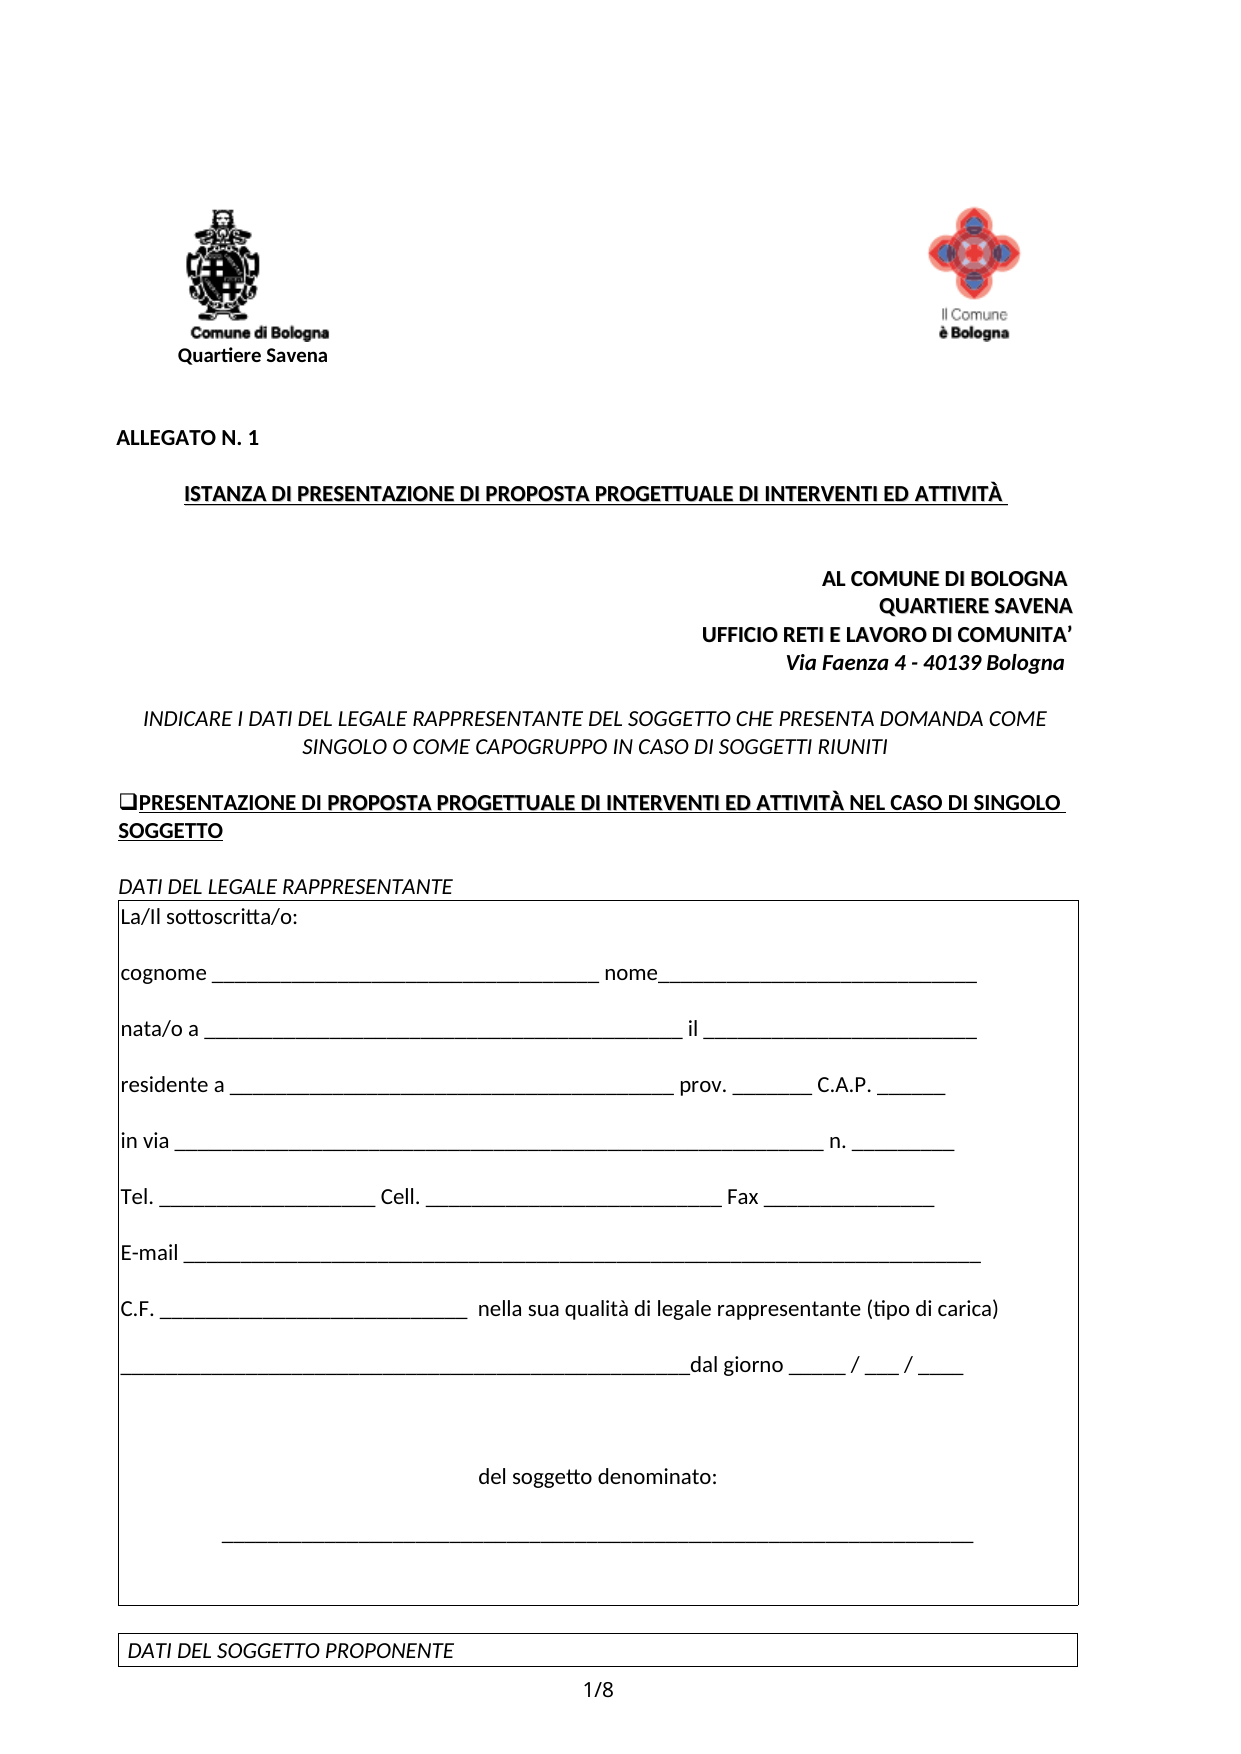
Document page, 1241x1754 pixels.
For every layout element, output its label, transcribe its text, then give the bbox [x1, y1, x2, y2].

text cognome __________________________________ nome____________________________ [119, 956, 1078, 986]
list Presentazione di PROPOSTA PROGETTUALE DI INTERVENTI ED ATTIVITÀ nel caso di SINGOLO soggetto [118, 788, 1078, 844]
picture [117, 154, 1079, 342]
text Tel. ___________________ Cell. __________________________ Fax _______________ [119, 1180, 1078, 1210]
text UFFICIO RETI E LAVORO DI COMUNITA’ [118, 620, 1073, 648]
text __________________________________________________________________ [119, 1516, 1078, 1547]
subtitle ALLEGATO N. 1 [116, 423, 1078, 452]
subtitle Quartiere Savena [116, 208, 1078, 367]
text DATI DEL SOGGETTO PROPONENTE [119, 1634, 1077, 1666]
text E-mail ______________________________________________________________________ [119, 1236, 1078, 1266]
text C.F. ___________________________ nella sua qualità di legale rappresentante (tipo di carica) [119, 1292, 1078, 1322]
text INDICARE I DATI DEL LEGALE RAPPRESENTANTE DEL SOGGETTO CHE PRESENTA DOMANDA COME SINGOLO O COME CAPOGRUPPO IN CASO DI SOGGETTI RIUNITI [115, 704, 1078, 760]
text QUARTIERE SAVENA [118, 592, 1073, 620]
text ISTANZA DI PRESENTAZIONE DI PROPOSTA PROGETTUALE DI INTERVENTI ED ATTIVITÀ [114, 479, 1077, 508]
text residente a _______________________________________ prov. _______ C.A.P. ______ [119, 1068, 1078, 1098]
text del soggetto denominato: [119, 1460, 1078, 1491]
text AL COMUNE DI BOLOGNA [118, 564, 1073, 592]
list DATI DEL LEGALE RAPPRESENTANTE [118, 872, 1078, 900]
text nata/o a __________________________________________ il ________________________ [119, 1012, 1078, 1042]
text La/Il sottoscritta/o: [119, 901, 1078, 930]
text in via _________________________________________________________ n. _________ [119, 1124, 1078, 1154]
text Via Faenza 4 - 40139 Bologna [118, 648, 1073, 676]
text __________________________________________________dal giorno _____ / ___ / ____ [119, 1348, 1078, 1378]
